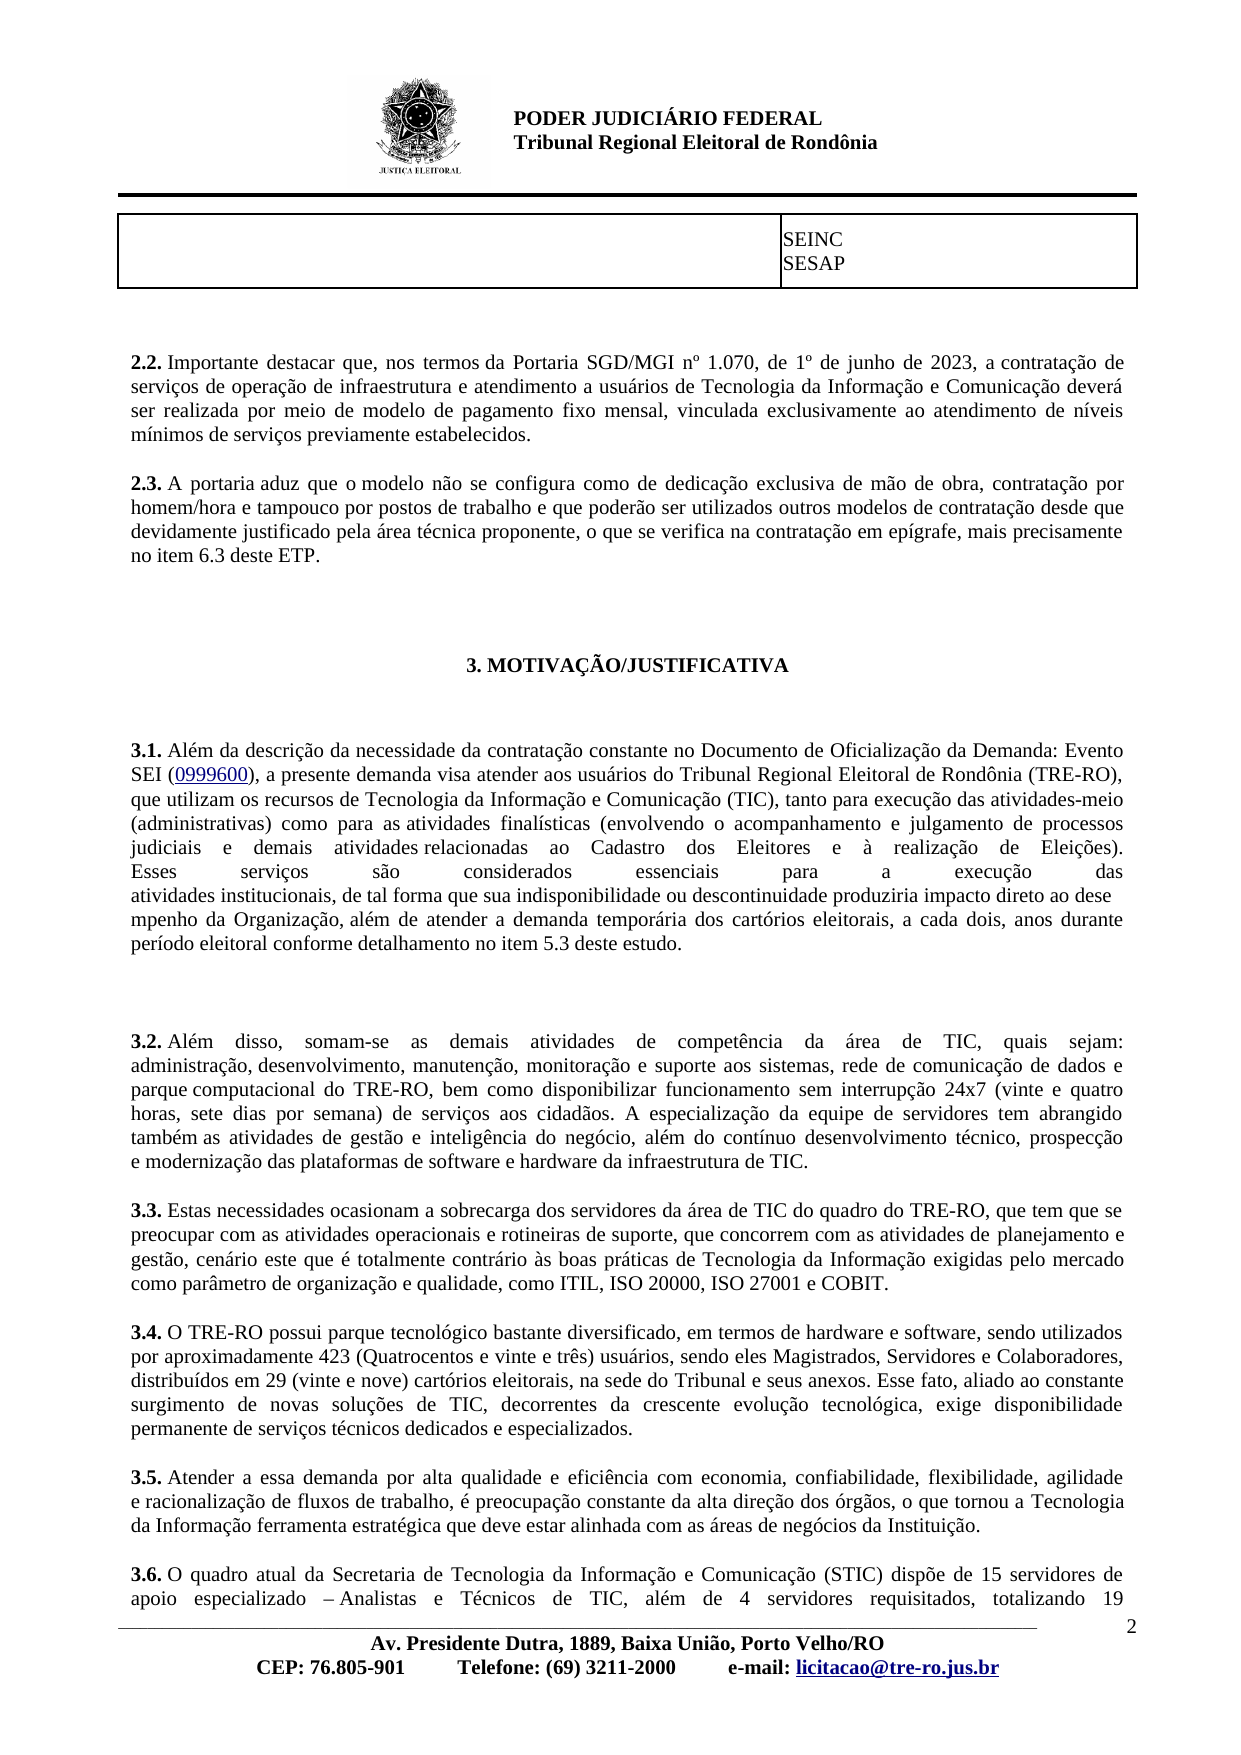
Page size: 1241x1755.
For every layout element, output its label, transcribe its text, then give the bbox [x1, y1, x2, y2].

table_cell [119, 215, 780, 287]
text 3.1. Além da descrição da necessidade da contratação constante no Documento de Oficialização da Demanda: Evento SEI (0999600), a presente demanda visa atender aos usuários do Tribunal Regional Eleitoral de Rondônia (TRE-RO), que utilizam os recursos de Tecnologia da Informação e Comunicação (TIC), tanto para execução das atividades-meio (administrativas) como para as atividades finalísticas (envolvendo o acompanhamento e julgamento de processos judiciais e demais atividades relacionadas ao Cadastro dos Eleitores e à realização de Eleições). Esses serviços são considerados essenciais para a execução das atividades institucionais, de tal forma que sua indisponibilidade ou descontinuidade produziria impacto direto ao desempenho da Organização, além de atender a demanda temporária dos cartórios eleitorais, a cada dois, anos durante período eleitoral conforme detalhamento no item 5.3 deste estudo. [131, 738, 1124, 955]
text 2.2. Importante destacar que, nos termos da Portaria SGD/MGI nº 1.070, de 1º de junho de 2023, a contratação de serviços de operação de infraestrutura e atendimento a usuários de Tecnologia da Informação e Comunicação deverá ser realizada por meio de modelo de pagamento fixo mensal, vinculada exclusivamente ao atendimento de níveis mínimos de serviços previamente estabelecidos. [131, 349, 1124, 446]
text 3.6. O quadro atual da Secretaria de Tecnologia da Informação e Comunicação (STIC) dispõe de 15 servidores de apoio especializado – Analistas e Técnicos de TIC, além de 4 servidores requisitados, totalizando 19 [131, 1562, 1124, 1610]
table_cell SEINC SESAP [782, 215, 1136, 287]
text 3. MOTIVAÇÃO/JUSTIFICATIVA [124, 653, 1131, 677]
text 3.3. Estas necessidades ocasionam a sobrecarga dos servidores da área de TIC do quadro do TRE-RO, que tem que se preocupar com as atividades operacionais e rotineiras de suporte, que concorrem com as atividades de planejamento e gestão, cenário este que é totalmente contrário às boas práticas de Tecnologia da Informação exigidas pelo mercado como parâmetro de organização e qualidade, como ITIL, ISO 20000, ISO 27001 e COBIT. [131, 1198, 1124, 1294]
text 3.4. O TRE-RO possui parque tecnológico bastante diversificado, em termos de hardware e software, sendo utilizados por aproximadamente 423 (Quatrocentos e vinte e três) usuários, sendo eles Magistrados, Servidores e Colaboradores, distribuídos em 29 (vinte e nove) cartórios eleitorais, na sede do Tribunal e seus anexos. Esse fato, aliado ao constante surgimento de novas soluções de TIC, decorrentes da crescente evolução tecnológica, exige disponibilidade permanente de serviços técnicos dedicados e especializados. [131, 1319, 1124, 1440]
text 2.3. A portaria aduz que o modelo não se configura como de dedicação exclusiva de mão de obra, contratação por homem/hora e tampouco por postos de trabalho e que poderão ser utilizados outros modelos de contratação desde que devidamente justificado pela área técnica proponente, o que se verifica na contratação em epígrafe, mais precisamente no item 6.3 deste ETP. [131, 471, 1124, 567]
text 3.2. Além disso, somam-se as demais atividades de competência da área de TIC, quais sejam: administração, desenvolvimento, manutenção, monitoração e suporte aos sistemas, rede de comunicação de dados e parque computacional do TRE-RO, bem como disponibilizar funcionamento sem interrupção 24x7 (vinte e quatro horas, sete dias por semana) de serviços aos cidadãos. A especialização da equipe de servidores tem abrangido também as atividades de gestão e inteligência do negócio, além do contínuo desenvolvimento técnico, prospecção e modernização das plataformas de software e hardware da infraestrutura de TIC. [131, 1029, 1124, 1173]
text 3.5. Atender a essa demanda por alta qualidade e eficiência com economia, confiabilidade, flexibilidade, agilidade e racionalização de fluxos de trabalho, é preocupação constante da alta direção dos órgãos, o que tornou a Tecnologia da Informação ferramenta estratégica que deve estar alinhada com as áreas de negócios da Instituição. [131, 1465, 1124, 1537]
